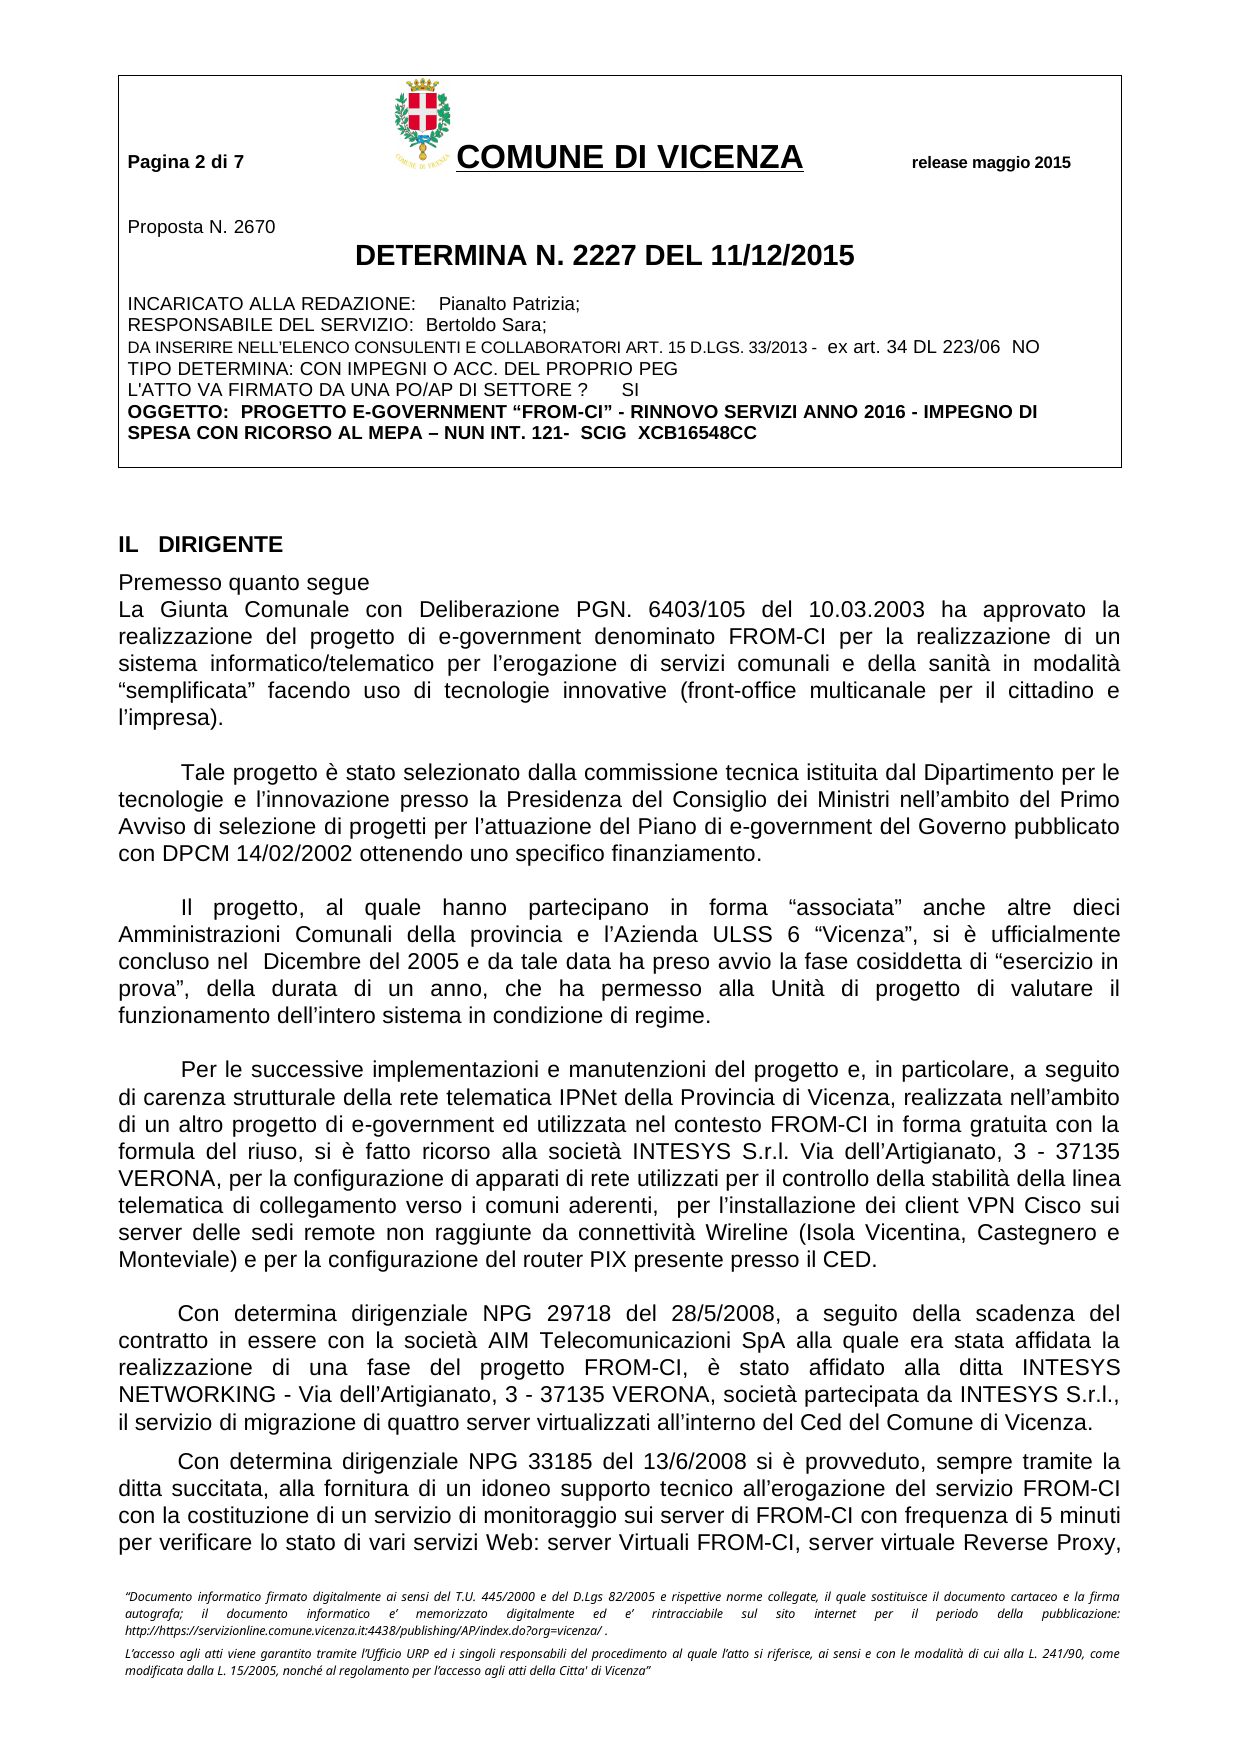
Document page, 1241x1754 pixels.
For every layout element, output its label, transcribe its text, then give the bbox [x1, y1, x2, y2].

text Il progetto, al quale hanno partecipano in forma “associata” anche altre dieci Amministrazioni Comunali della provincia e l’Azienda ULSS 6 “Vicenza”, si è ufficialmente concluso nel Dicembre del 2005 e da tale data ha preso avvio la fase cosiddetta di “esercizio in prova”, della durata di un anno, che ha permesso alla Unità di progetto di valutare il funzionamento dell’intero sistema in condizione di regime. [118, 893, 1122, 1029]
text Per le successive implementazioni e manutenzioni del progetto e, in particolare, a seguito di carenza strutturale della rete telematica IPNet della Provincia di Vicenza, realizzata nell’ambito di un altro progetto di e-government ed utilizzata nel contesto FROM-CI in forma gratuita con la formula del riuso, si è fatto ricorso alla società INTESYS S.r.l. Via dell’Artigianato, 3 - 37135 VERONA, per la configurazione di apparati di rete utilizzati per il controllo della stabilità della linea telematica di collegamento verso i comuni aderenti, per l’installazione dei client VPN Cisco sui server delle sedi remote non raggiunte da connettività Wireline (Isola Vicentina, Castegnero e Monteviale) e per la configurazione del router PIX presente presso il CED. [118, 1056, 1122, 1272]
text Con determina dirigenziale NPG 29718 del 28/5/2008, a seguito della scadenza del contratto in essere con la società AIM Telecomunicazioni SpA alla quale era stata affidata la realizzazione di una fase del progetto FROM-CI, è stato affidato alla ditta INTESYS NETWORKING - Via dell’Artigianato, 3 - 37135 VERONA, società partecipata da INTESYS S.r.l., il servizio di migrazione di quattro server virtualizzati all’interno del Ced del Comune di Vicenza. [118, 1299, 1122, 1435]
text Tale progetto è stato selezionato dalla commissione tecnica istituita dal Dipartimento per le tecnologie e l’innovazione presso la Presidenza del Consiglio dei Ministri nell’ambito del Primo Avviso di selezione di progetti per l’attuazione del Piano di e-government del Governo pubblicato con DPCM 14/02/2002 ottenendo uno specifico finanziamento. [118, 758, 1122, 866]
picture [394, 78, 451, 169]
text Premesso quanto segue [118, 558, 1122, 595]
text Con determina dirigenziale NPG 33185 del 13/6/2008 si è provveduto, sempre tramite la ditta succitata, alla fornitura di un idoneo supporto tecnico all’erogazione del servizio FROM-CI con la costituzione di un servizio di monitoraggio sui server di FROM-CI con frequenza di 5 minuti per verificare lo stato di vari servizi Web: server Virtuali FROM-CI, server virtuale Reverse Proxy, [118, 1447, 1122, 1556]
text IL DIRIGENTE [118, 483, 1122, 558]
text La Giunta Comunale con Deliberazione PGN. 6403/105 del 10.03.2003 ha approvato la realizzazione del progetto di e-government denominato FROM-CI per la realizzazione di un sistema informatico/telematico per l’erogazione di servizi comunali e della sanità in modalità “semplificata” facendo uso di tecnologie innovative (front-office multicanale per il cittadino e l’impresa). [118, 595, 1122, 731]
